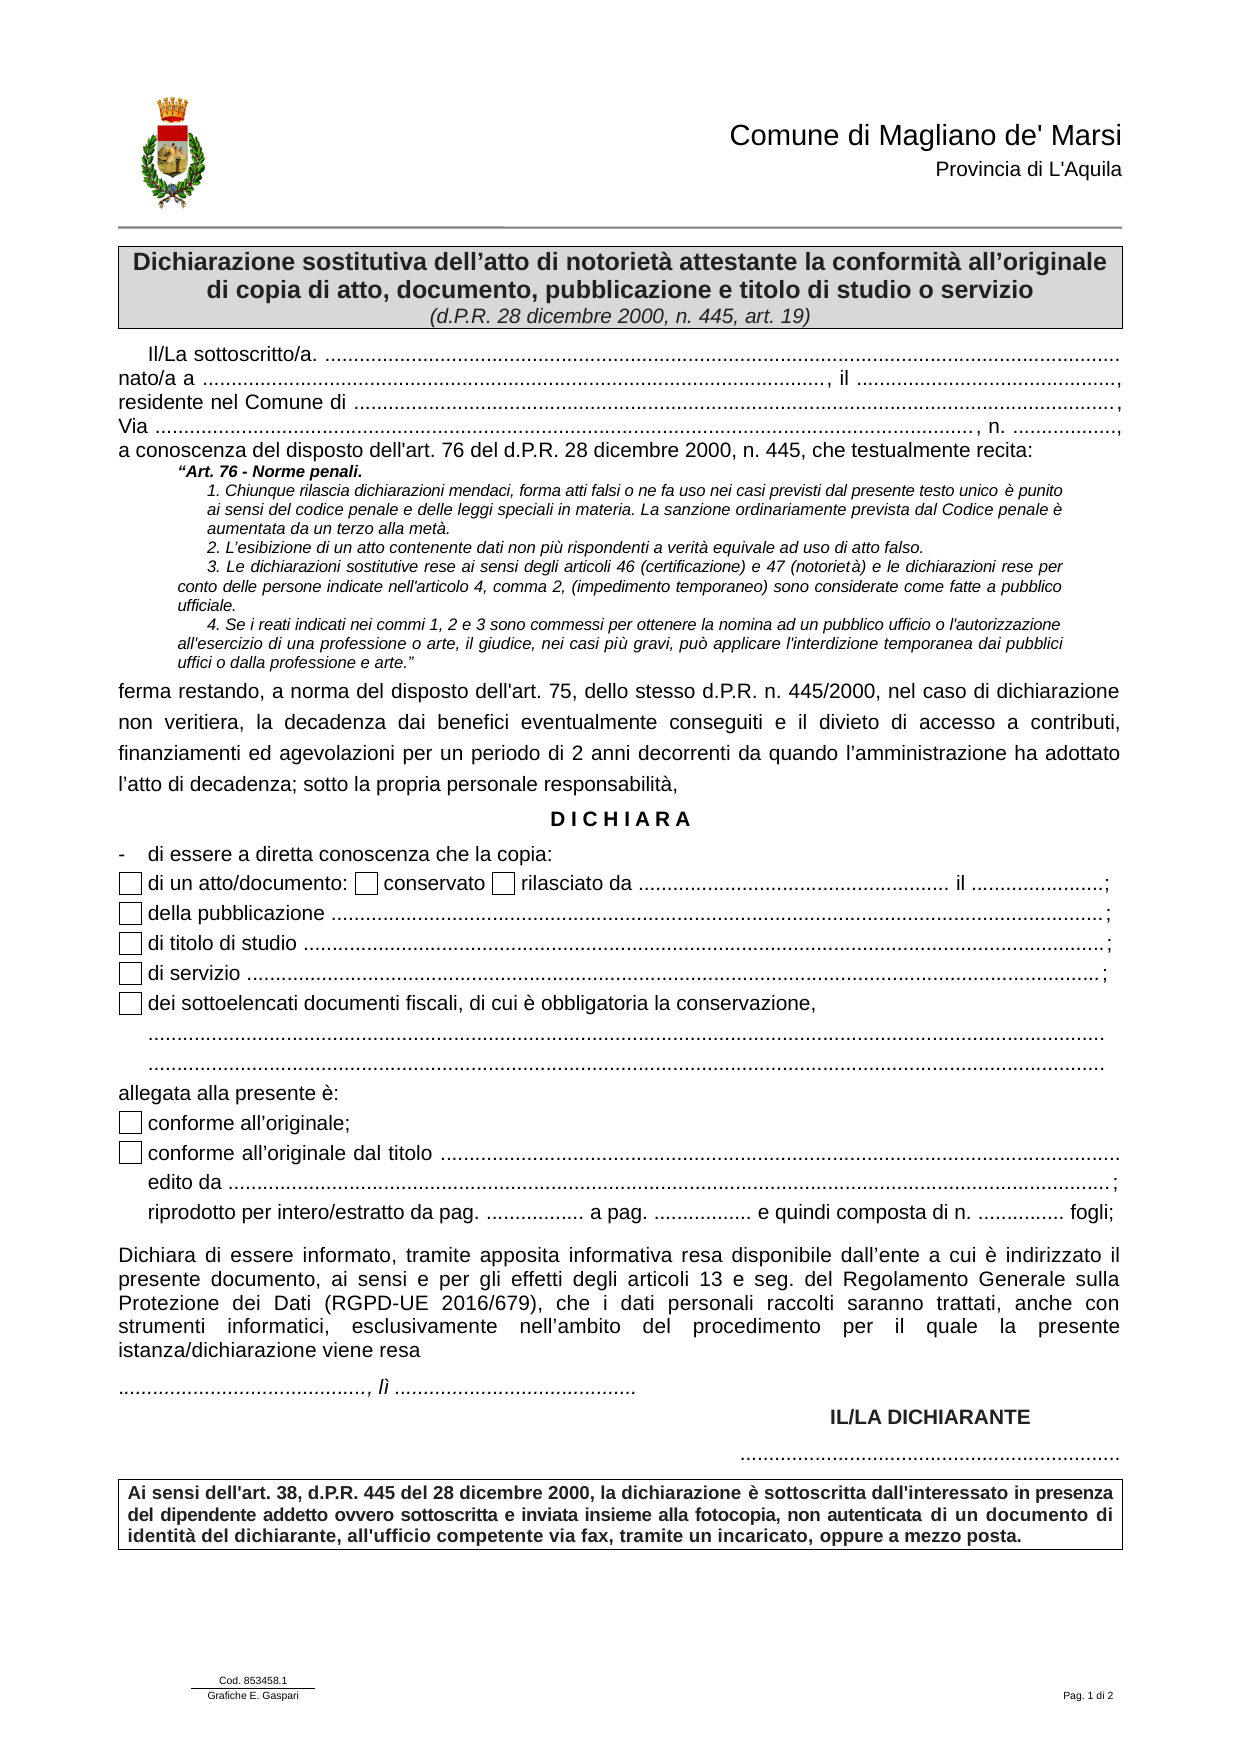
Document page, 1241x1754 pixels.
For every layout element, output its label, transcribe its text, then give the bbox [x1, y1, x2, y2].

text Dichiara di essere informato, tramite apposita informativa resa disponibile dall’ente a cui è indirizzato il presente documento, ai sensi e per gli effetti degli articoli 13 e seg. del Regolamento Generale sulla Protezione dei Dati (RGPD-UE 2016/679), che i dati personali raccolti saranno trattati, anche con strumenti informatici, esclusivamente nell’ambito del procedimento per il quale la presente istanza/dichiarazione viene resa [118, 1242, 1122, 1362]
text 3. Le dichiarazioni sostitutive rese ai sensi degli articoli 46 (certificazione) e 47 (notorietà) e le dichiarazioni rese per conto delle persone indicate nell'articolo 4, comma 2, (impedimento temporaneo) sono considerate come fatte a pubblico ufficiale. [177, 557, 1063, 615]
table_header Ai sensi dell'art. 38, d.P.R. 445 del 28 dicembre 2000, la dichiarazione è sottoscritta dall'interessato in presenza del dipendente addetto ovvero sottoscritta e inviata insieme alla fotocopia, non autenticata di un documento di identità del dichiarante, all'ufficio competente via fax, tramite un incaricato, oppure a mezzo posta. [119, 1480, 1122, 1549]
text conforme all’originale; [118, 1110, 1122, 1134]
text Provincia di L'Aquila [224, 157, 1122, 181]
text riprodotto per intero/estratto da pag. ................. a pag. ................. e quindi composta di n. ............... fogli; [118, 1200, 1122, 1224]
table_header Dichiarazione sostitutiva dell’atto di notorietà attestante la conformità all’originale di copia di atto, documento, pubblicazione e titolo di studio o servizio (d.P.R. 28 dicembre 2000, n. 445, art. 19) [119, 247, 1122, 328]
text di servizio ....................................................................................................................................................; [118, 961, 1122, 985]
text ...................................................................................................................................................................... [118, 1021, 1122, 1045]
text ferma restando, a norma del disposto dell'art. 75, dello stesso d.P.R. n. 445/2000, nel caso di dichiarazione non veritiera, la decadenza dai benefici eventualmente conseguiti e il divieto di accesso a contributi, finanziamenti ed agevolazioni per un periodo di 2 anni decorrenti da quando l’amministrazione ha adottato l’atto di decadenza; sotto la propria personale responsabilità, [118, 678, 1122, 796]
text conforme all’originale dal titolo ...................................................................................................................... edito da .........................................................................................................................................................; [118, 1140, 1122, 1194]
text D I C H I A R A [118, 807, 1122, 831]
text 2. L’esibizione di un atto contenente dati non più rispondenti a verità equivale ad uso di atto falso. [177, 538, 1063, 557]
text 1. Chiunque rilascia dichiarazioni mendaci, forma atti falsi o ne fa uso nei casi previsti dal presente testo unico è punito ai sensi del codice penale e delle leggi speciali in materia. La sanzione ordinariamente prevista dal Codice penale è aumentata da un terzo alla metà. [207, 481, 1063, 538]
text allegata alla presente è: [118, 1081, 1122, 1104]
text .................................................................. [738, 1441, 1122, 1464]
text 4. Se i reati indicati nei commi 1, 2 e 3 sono commessi per ottenere la nomina ad un pubblico ufficio o l'autorizzazione all'esercizio di una professione o arte, il giudice, nei casi più gravi, può applicare l'interdizione temporanea dai pubblici uffici o dalla professione e arte.” [177, 615, 1063, 672]
picture [122, 87, 224, 219]
text Comune di Magliano de' Marsi [224, 118, 1122, 152]
text ...................................................................................................................................................................... [118, 1051, 1122, 1074]
text - di essere a diretta conoscenza che la copia: [118, 841, 1122, 865]
text di un atto/documento: conservato rilasciato da ...................................................... il .......................; [118, 871, 1122, 895]
text della pubblicazione ......................................................................................................................................; [118, 901, 1122, 925]
text Il/La sottoscritto/a. .......................................................................................................................................... nato/a a ............................................................................................................, il ............................................., residente nel Comune di ...................................................................................................................................., Via .............................................................................................................................................., n. .................., a conoscenza del disposto dell'art. 76 del d.P.R. 28 dicembre 2000, n. 445, che testualmente recita: [118, 342, 1122, 461]
text “Art. 76 - Norme penali. [177, 461, 1063, 481]
text IL/LA DICHIARANTE [738, 1405, 1122, 1429]
text dei sottoelencati documenti fiscali, di cui è obbligatoria la conservazione, [118, 991, 1122, 1015]
text ..........................................., lì .......................................... [118, 1375, 1122, 1399]
text di titolo di studio ...........................................................................................................................................; [118, 931, 1122, 955]
